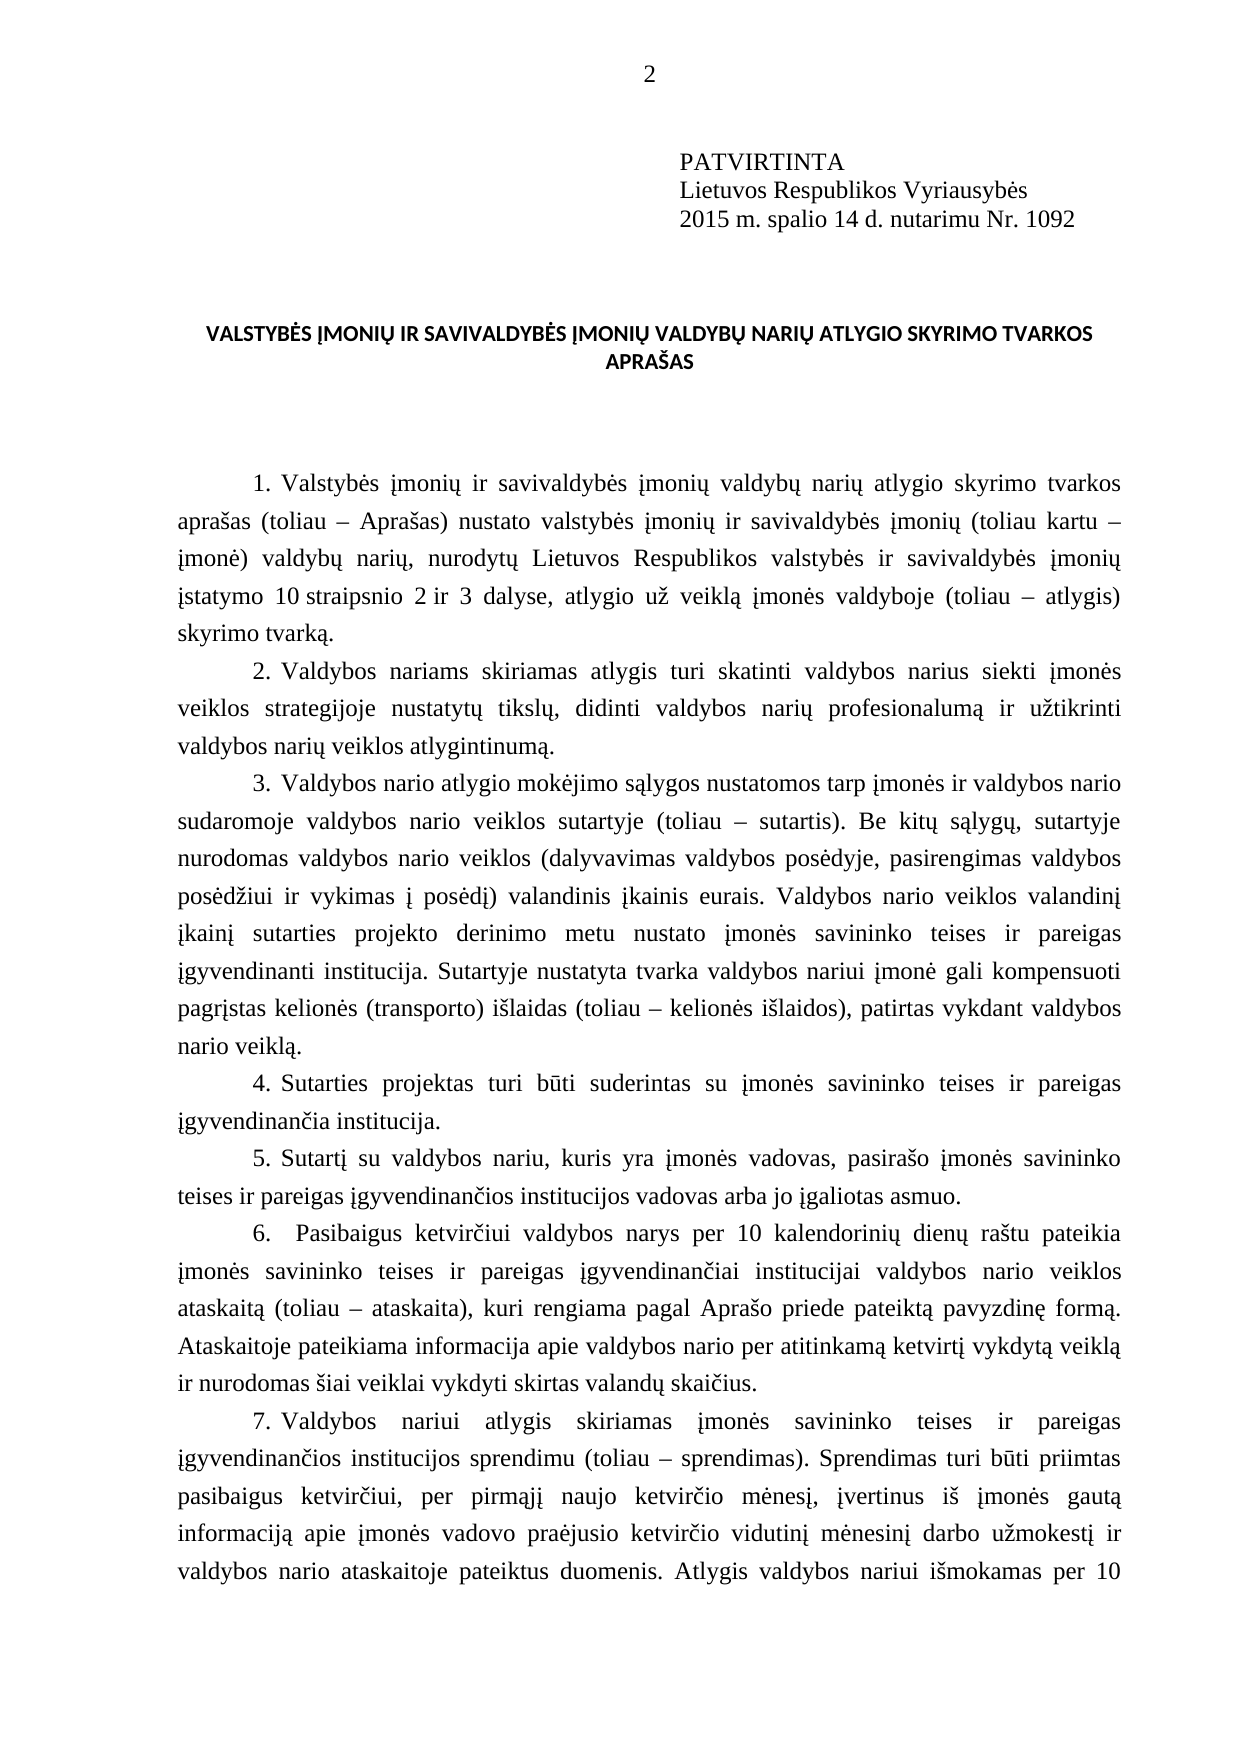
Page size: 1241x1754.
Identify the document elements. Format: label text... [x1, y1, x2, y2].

text VALSTYBĖS ĮMONIŲ IR SAVIVALDYBĖS ĮMONIŲ VALDYBŲ NARIŲ ATLYGIO SKYRIMO TVARKOS APRAŠAS [177, 319, 1122, 375]
text 3. Valdybos nario atlygio mokėjimo sąlygos nustatomos tarp įmonės ir valdybos nario sudaromoje valdybos nario veiklos sutartyje (toliau – sutartis). Be kitų sąlygų, sutartyje nurodomas valdybos nario veiklos (dalyvavimas valdybos posėdyje, pasirengimas valdybos posėdžiui ir vykimas į posėdį) valandinis įkainis eurais. Valdybos nario veiklos valandinį įkainį sutarties projekto derinimo metu nustato įmonės savininko teises ir pareigas įgyvendinanti institucija. Sutartyje nustatyta tvarka valdybos nariui įmonė gali kompensuoti pagrįstas kelionės (transporto) išlaidas (toliau – kelionės išlaidos), patirtas vykdant valdybos nario veiklą. [177, 759, 1122, 1059]
text 6. Pasibaigus ketvirčiui valdybos narys per 10 kalendorinių dienų raštu pateikia įmonės savininko teises ir pareigas įgyvendinančiai institucijai valdybos nario veiklos ataskaitą (toliau – ataskaita), kuri rengiama pagal Aprašo priede pateiktą pavyzdinę formą. Ataskaitoje pateikiama informacija apie valdybos nario per atitinkamą ketvirtį vykdytą veiklą ir nurodomas šiai veiklai vykdyti skirtas valandų skaičius. [177, 1209, 1122, 1397]
text 1. Valstybės įmonių ir savivaldybės įmonių valdybų narių atlygio skyrimo tvarkos aprašas (toliau – Aprašas) nustato valstybės įmonių ir savivaldybės įmonių (toliau kartu – įmonė) valdybų narių, nurodytų Lietuvos Respublikos valstybės ir savivaldybės įmonių įstatymo 10 straipsnio 2 ir 3 dalyse, atlygio už veiklą įmonės valdyboje (toliau – atlygis) skyrimo tvarką. [177, 459, 1122, 647]
text 2. Valdybos nariams skiriamas atlygis turi skatinti valdybos narius siekti įmonės veiklos strategijoje nustatytų tikslų, didinti valdybos narių profesionalumą ir užtikrinti valdybos narių veiklos atlygintinumą. [177, 647, 1122, 759]
text 4. Sutarties projektas turi būti suderintas su įmonės savininko teises ir pareigas įgyvendinančia institucija. [177, 1059, 1122, 1134]
text 7. Valdybos nariui atlygis skiriamas įmonės savininko teises ir pareigas įgyvendinančios institucijos sprendimu (toliau – sprendimas). Sprendimas turi būti priimtas pasibaigus ketvirčiui, per pirmąjį naujo ketvirčio mėnesį, įvertinus iš įmonės gautą informaciją apie įmonės vadovo praėjusio ketvirčio vidutinį mėnesinį darbo užmokestį ir valdybos nario ataskaitoje pateiktus duomenis. Atlygis valdybos nariui išmokamas per 10 [177, 1397, 1122, 1584]
text 5. Sutartį su valdybos nariu, kuris yra įmonės vadovas, pasirašo įmonės savininko teises ir pareigas įgyvendinančios institucijos vadovas arba jo įgaliotas asmuo. [177, 1134, 1122, 1209]
text PATVIRTINTA Lietuvos Respublikos Vyriausybės 2015 m. spalio 14 d. nutarimu Nr. 1092 [679, 147, 1122, 233]
